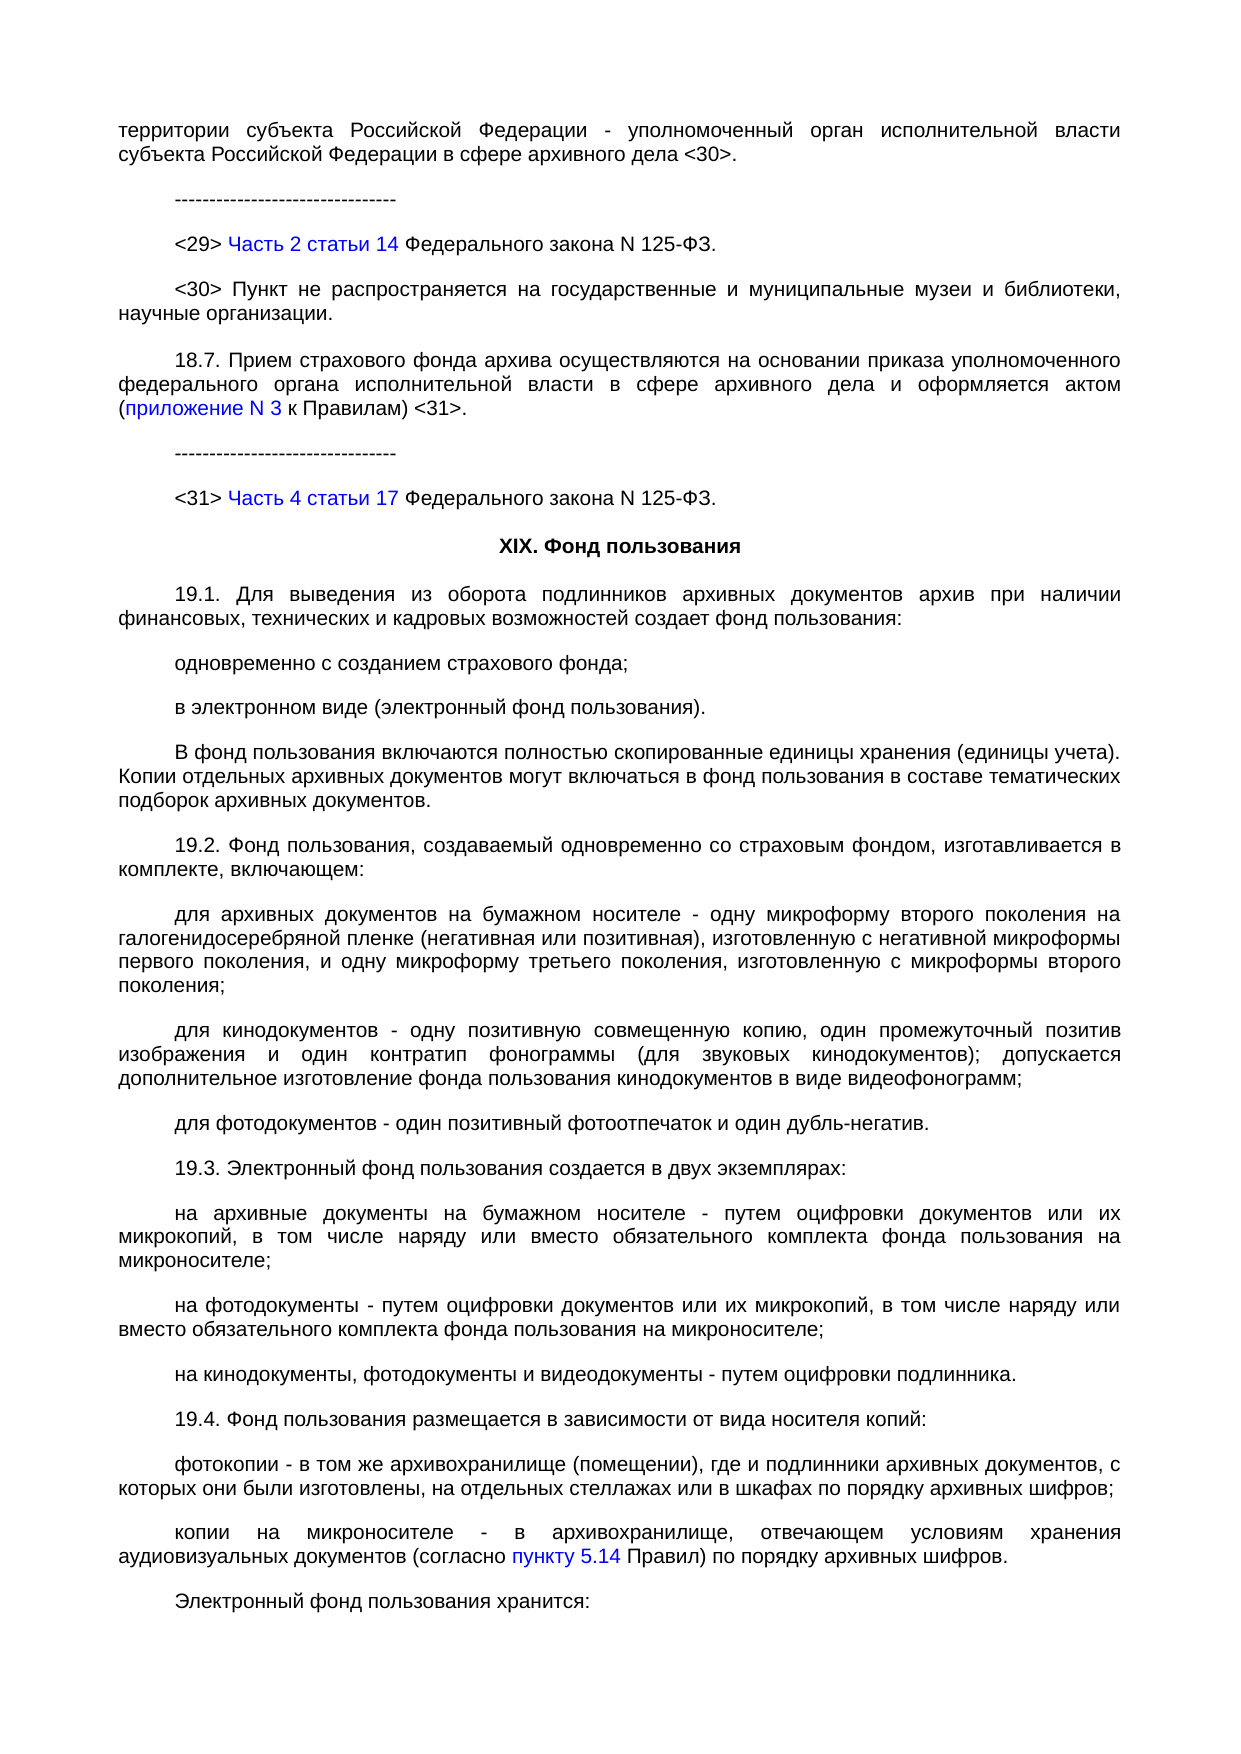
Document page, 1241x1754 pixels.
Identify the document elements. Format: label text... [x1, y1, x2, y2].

text на кинодокументы, фотодокументы и видеодокументы - путем оцифровки подлинника. [118, 1362, 1122, 1386]
text -------------------------------- [118, 187, 1122, 211]
text 19.4. Фонд пользования размещается в зависимости от вида носителя копий: [118, 1407, 1122, 1431]
text для кинодокументов - одну позитивную совмещенную копию, один промежуточный позитив изображения и один контратип фонограммы (для звуковых кинодокументов); допускается дополнительное изготовление фонда пользования кинодокументов в виде видеофонограмм; [118, 1018, 1122, 1090]
text фотокопии - в том же архивохранилище (помещении), где и подлинники архивных документов, с которых они были изготовлены, на отдельных стеллажах или в шкафах по порядку архивных шифров; [118, 1451, 1122, 1499]
text для архивных документов на бумажном носителе - одну микроформу второго поколения на галогенидосеребряной пленке (негативная или позитивная), изготовленную с негативной микроформы первого поколения, и одну микроформу третьего поколения, изготовленную с микроформы второго поколения; [118, 901, 1122, 997]
text Электронный фонд пользования хранится: [118, 1589, 1122, 1613]
text <30> Пункт не распространяется на государственные и муниципальные музеи и библиотеки, научные организации. [118, 276, 1122, 324]
text <29> Часть 2 статьи 14 Федерального закона N 125-ФЗ. [118, 232, 1122, 256]
text 19.2. Фонд пользования, создаваемый одновременно со страховым фондом, изготавливается в комплекте, включающем: [118, 833, 1122, 881]
subtitle XIX. Фонд пользования [118, 534, 1122, 558]
text <31> Часть 4 статьи 17 Федерального закона N 125-ФЗ. [118, 486, 1122, 510]
text одновременно с созданием страхового фонда; [118, 650, 1122, 674]
text 19.1. Для выведения из оборота подлинников архивных документов архив при наличии финансовых, технических и кадровых возможностей создает фонд пользования: [118, 582, 1122, 629]
text копии на микроносителе - в архивохранилище, отвечающем условиям хранения аудиовизуальных документов (согласно пункту 5.14 Правил) по порядку архивных шифров. [118, 1520, 1122, 1568]
text -------------------------------- [118, 441, 1122, 465]
text на архивные документы на бумажном носителе - путем оцифровки документов или их микрокопий, в том числе наряду или вместо обязательного комплекта фонда пользования на микроносителе; [118, 1200, 1122, 1272]
text территории субъекта Российской Федерации - уполномоченный орган исполнительной власти субъекта Российской Федерации в сфере архивного дела <30>. [118, 118, 1122, 166]
text в электронном виде (электронный фонд пользования). [118, 695, 1122, 719]
text 18.7. Прием страхового фонда архива осуществляются на основании приказа уполномоченного федерального органа исполнительной власти в сфере архивного дела и оформляется актом (приложение N 3 к Правилам) <31>. [118, 348, 1122, 420]
text 19.3. Электронный фонд пользования создается в двух экземплярах: [118, 1156, 1122, 1179]
text для фотодокументов - один позитивный фотоотпечаток и один дубль-негатив. [118, 1111, 1122, 1135]
text В фонд пользования включаются полностью скопированные единицы хранения (единицы учета). Копии отдельных архивных документов могут включаться в фонд пользования в составе тематических подборок архивных документов. [118, 740, 1122, 812]
text на фотодокументы - путем оцифровки документов или их микрокопий, в том числе наряду или вместо обязательного комплекта фонда пользования на микроносителе; [118, 1293, 1122, 1341]
